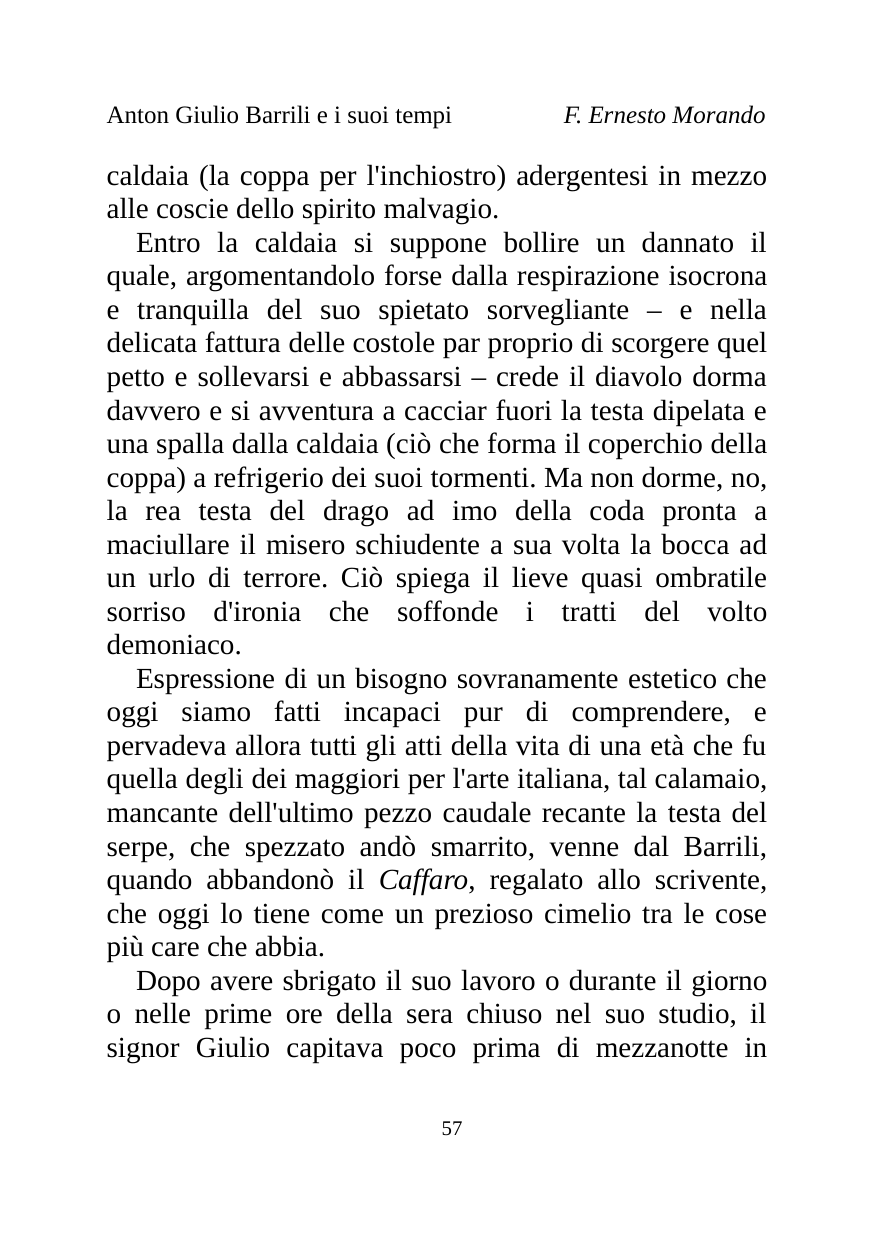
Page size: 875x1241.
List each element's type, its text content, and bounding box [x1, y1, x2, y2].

text caldaia (la coppa per l'inchiostro) adergentesi in mezzo alle coscie dello spirito malvagio. [106, 158, 768, 225]
text Entro la caldaia si suppone bollire un dannato il quale, argomentandolo forse dalla respirazione isocrona e tranquilla del suo spietato sorvegliante – e nella delicata fattura delle costole par proprio di scorgere quel petto e sollevarsi e abbassarsi – crede il diavolo dorma davvero e si avventura a cacciar fuori la testa dipelata e una spalla dalla caldaia (ciò che forma il coperchio della coppa) a refrigerio dei suoi tormenti. Ma non dorme, no, la rea testa del drago ad imo della coda pronta a maciullare il misero schiudente a sua volta la bocca ad un urlo di terrore. Ciò spiega il lieve quasi ombratile sorriso d'ironia che soffonde i tratti del volto demoniaco. [106, 225, 768, 661]
text Dopo avere sbrigato il suo lavoro o durante il giorno o nelle prime ore della sera chiuso nel suo studio, il signor Giulio capitava poco prima di mezzanotte in [106, 963, 768, 1063]
text Espressione di un bisogno sovranamente estetico che oggi siamo fatti incapaci pur di comprendere, e pervadeva allora tutti gli atti della vita di una età che fu quella degli dei maggiori per l'arte italiana, tal calamaio, mancante dell'ultimo pezzo caudale recante la testa del serpe, che spezzato andò smarrito, venne dal Barrili, quando abbandonò il Caffaro, regalato allo scrivente, che oggi lo tiene come un prezioso cimelio tra le cose più care che abbia. [106, 661, 768, 963]
